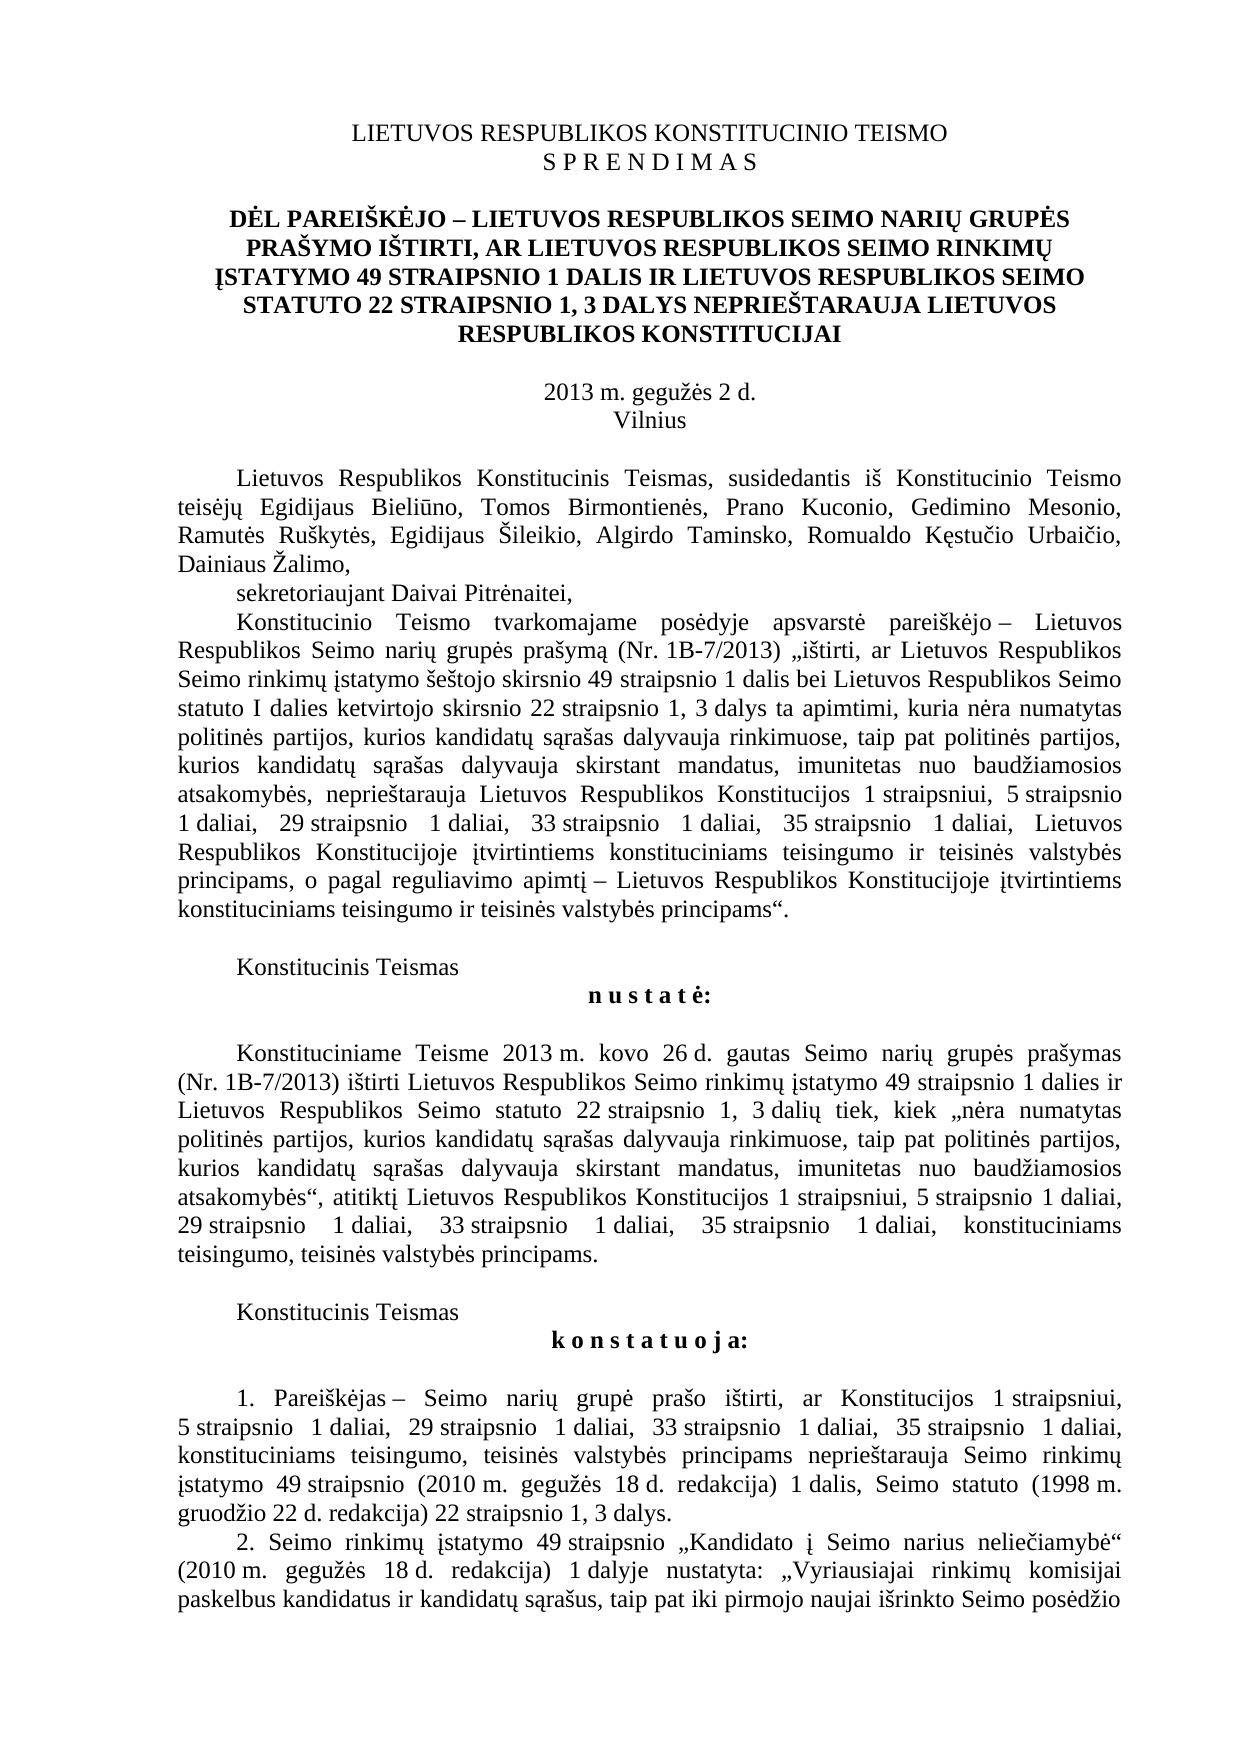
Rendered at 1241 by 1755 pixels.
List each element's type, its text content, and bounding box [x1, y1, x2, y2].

text n u s t a t ė: [177, 981, 1122, 1009]
text Lietuvos Respublikos Konstitucinis Teismas, susidedantis iš Konstitucinio Teismo teisėjų Egidijaus Bieliūno, Tomos Birmontienės, Prano Kuconio, Gedimino Mesonio, Ramutės Ruškytės, Egidijaus Šileikio, Algirdo Taminsko, Romualdo Kęstučio Urbaičio, Dainiaus Žalimo, [177, 463, 1122, 578]
text LIETUVOS RESPUBLIKOS KONSTITUCINIO TEISMO [177, 118, 1122, 147]
text 1. Pareiškėjas – Seimo narių grupė prašo ištirti, ar Konstitucijos 1 straipsniui, 5 straipsnio 1 daliai, 29 straipsnio 1 daliai, 33 straipsnio 1 daliai, 35 straipsnio 1 daliai, konstituciniams teisingumo, teisinės valstybės principams neprieštarauja Seimo rinkimų įstatymo 49 straipsnio (2010 m. gegužės 18 d. redakcija) 1 dalis, Seimo statuto (1998 m. gruodžio 22 d. redakcija) 22 straipsnio 1, 3 dalys. [177, 1383, 1122, 1527]
text Vilnius [177, 406, 1122, 434]
text 2. Seimo rinkimų įstatymo 49 straipsnio „Kandidato į Seimo narius neliečiamybė“ (2010 m. gegužės 18 d. redakcija) 1 dalyje nustatyta: „Vyriausiajai rinkimų komisijai paskelbus kandidatus ir kandidatų sąrašus, taip pat iki pirmojo naujai išrinkto Seimo posėdžio [177, 1527, 1122, 1613]
text Konstitucinis Teismas [177, 952, 1122, 981]
text S P R E N D I M A S [177, 147, 1122, 176]
text Konstituciniame Teisme 2013 m. kovo 26 d. gautas Seimo narių grupės prašymas (Nr. 1B-7/2013) ištirti Lietuvos Respublikos Seimo rinkimų įstatymo 49 straipsnio 1 dalies ir Lietuvos Respublikos Seimo statuto 22 straipsnio 1, 3 dalių tiek, kiek „nėra numatytas politinės partijos, kurios kandidatų sąrašas dalyvauja rinkimuose, taip pat politinės partijos, kurios kandidatų sąrašas dalyvauja skirstant mandatus, imunitetas nuo baudžiamosios atsakomybės“, atitiktį Lietuvos Respublikos Konstitucijos 1 straipsniui, 5 straipsnio 1 daliai, 29 straipsnio 1 daliai, 33 straipsnio 1 daliai, 35 straipsnio 1 daliai, konstituciniams teisingumo, teisinės valstybės principams. [177, 1038, 1122, 1268]
text DĖL pareiškėjo – LIETUVOS Respublikos seimo narių grupės PRAŠYMO ištirti, ar LIETUVOS Respublikos seimo rinkimų įstatymo 49 straipsnio 1 dalis ir lietuvos respublikos seimo statuto 22 straipsnio 1, 3 dalys neprieštarauja lietuvos respublikos konstitucijai [177, 204, 1122, 348]
text Konstitucinio Teismo tvarkomajame posėdyje apsvarstė pareiškėjo – Lietuvos Respublikos Seimo narių grupės prašymą (Nr. 1B-7/2013) „ištirti, ar Lietuvos Respublikos Seimo rinkimų įstatymo šeštojo skirsnio 49 straipsnio 1 dalis bei Lietuvos Respublikos Seimo statuto I dalies ketvirtojo skirsnio 22 straipsnio 1, 3 dalys ta apimtimi, kuria nėra numatytas politinės partijos, kurios kandidatų sąrašas dalyvauja rinkimuose, taip pat politinės partijos, kurios kandidatų sąrašas dalyvauja skirstant mandatus, imunitetas nuo baudžiamosios atsakomybės, neprieštarauja Lietuvos Respublikos Konstitucijos 1 straipsniui, 5 straipsnio 1 daliai, 29 straipsnio 1 daliai, 33 straipsnio 1 daliai, 35 straipsnio 1 daliai, Lietuvos Respublikos Konstitucijoje įtvirtintiems konstituciniams teisingumo ir teisinės valstybės principams, o pagal reguliavimo apimtį – Lietuvos Respublikos Konstitucijoje įtvirtintiems konstituciniams teisingumo ir teisinės valstybės principams“. [177, 607, 1122, 923]
text k o n s t a t u o j a: [177, 1326, 1122, 1354]
text 2013 m. gegužės 2 d. [177, 377, 1122, 406]
text sekretoriaujant Daivai Pitrėnaitei, [177, 578, 1122, 607]
text Konstitucinis Teismas [177, 1297, 1122, 1326]
